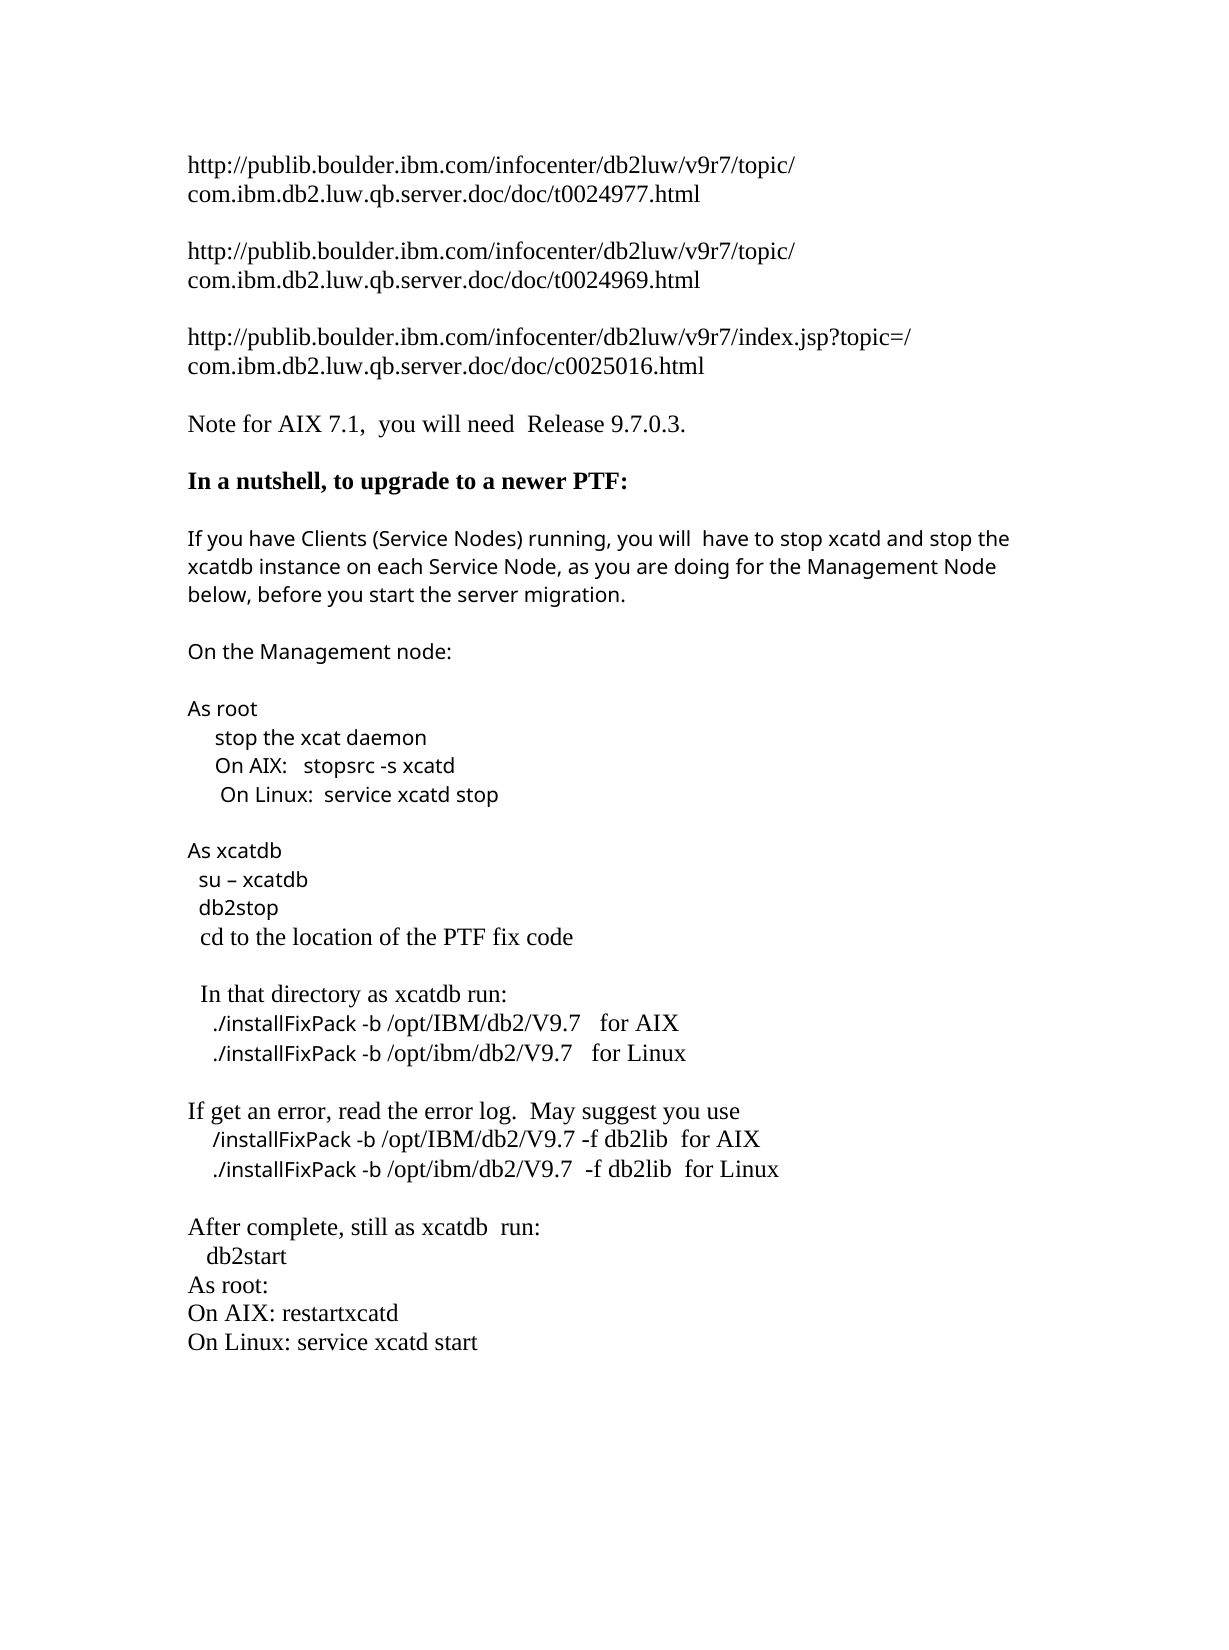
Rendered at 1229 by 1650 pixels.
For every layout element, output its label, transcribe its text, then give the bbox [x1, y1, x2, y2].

text If get an error, read the error log. May suggest you use [187, 1096, 1041, 1124]
text After complete, still as xcatdb run: [187, 1212, 1041, 1241]
text In a nutshell, to upgrade to a newer PTF: [187, 466, 1041, 495]
text ./installFixPack -b /opt/IBM/db2/V9.7 for AIX [187, 1008, 1041, 1038]
text On AIX: restartxcatd [187, 1298, 1041, 1327]
text On Linux: service xcatd stop [187, 780, 1041, 808]
text As root: [187, 1270, 1041, 1298]
text http://publib.boulder.ibm.com/infocenter/db2luw/v9r7/index.jsp?topic=/com.ibm.db2.luw.qb.server.doc/doc/c0025016.html [187, 322, 1041, 380]
text http://publib.boulder.ibm.com/infocenter/db2luw/v9r7/topic/com.ibm.db2.luw.qb.server.doc/doc/t0024969.html [187, 236, 1041, 294]
text http://publib.boulder.ibm.com/infocenter/db2luw/v9r7/topic/com.ibm.db2.luw.qb.server.doc/doc/t0024977.html [187, 150, 1041, 207]
text On AIX: stopsrc -s xcatd [187, 751, 1041, 780]
text db2stop [187, 893, 1041, 922]
text /installFixPack -b /opt/IBM/db2/V9.7 -f db2lib for AIX [187, 1124, 1041, 1154]
text As xcatdb [187, 837, 1041, 865]
text Note for AIX 7.1, you will need Release 9.7.0.3. [187, 409, 1041, 437]
text In that directory as xcatdb run: [187, 979, 1041, 1008]
text As root [187, 694, 1041, 723]
text ./installFixPack -b /opt/ibm/db2/V9.7 for Linux [187, 1038, 1041, 1067]
text If you have Clients (Service Nodes) running, you will have to stop xcatd and stop the xcatdb instance on each Service Node, as you are doing for the Management Node below, before you start the server migration. [187, 524, 1041, 609]
text db2start [187, 1241, 1041, 1270]
text cd to the location of the PTF fix code [187, 922, 1041, 951]
text On the Management node: [187, 637, 1041, 666]
text On Linux: service xcatd start [187, 1327, 1041, 1356]
text ./installFixPack -b /opt/ibm/db2/V9.7 -f db2lib for Linux [187, 1154, 1041, 1183]
text stop the xcat daemon [187, 723, 1041, 751]
text su – xcatdb [187, 865, 1041, 893]
